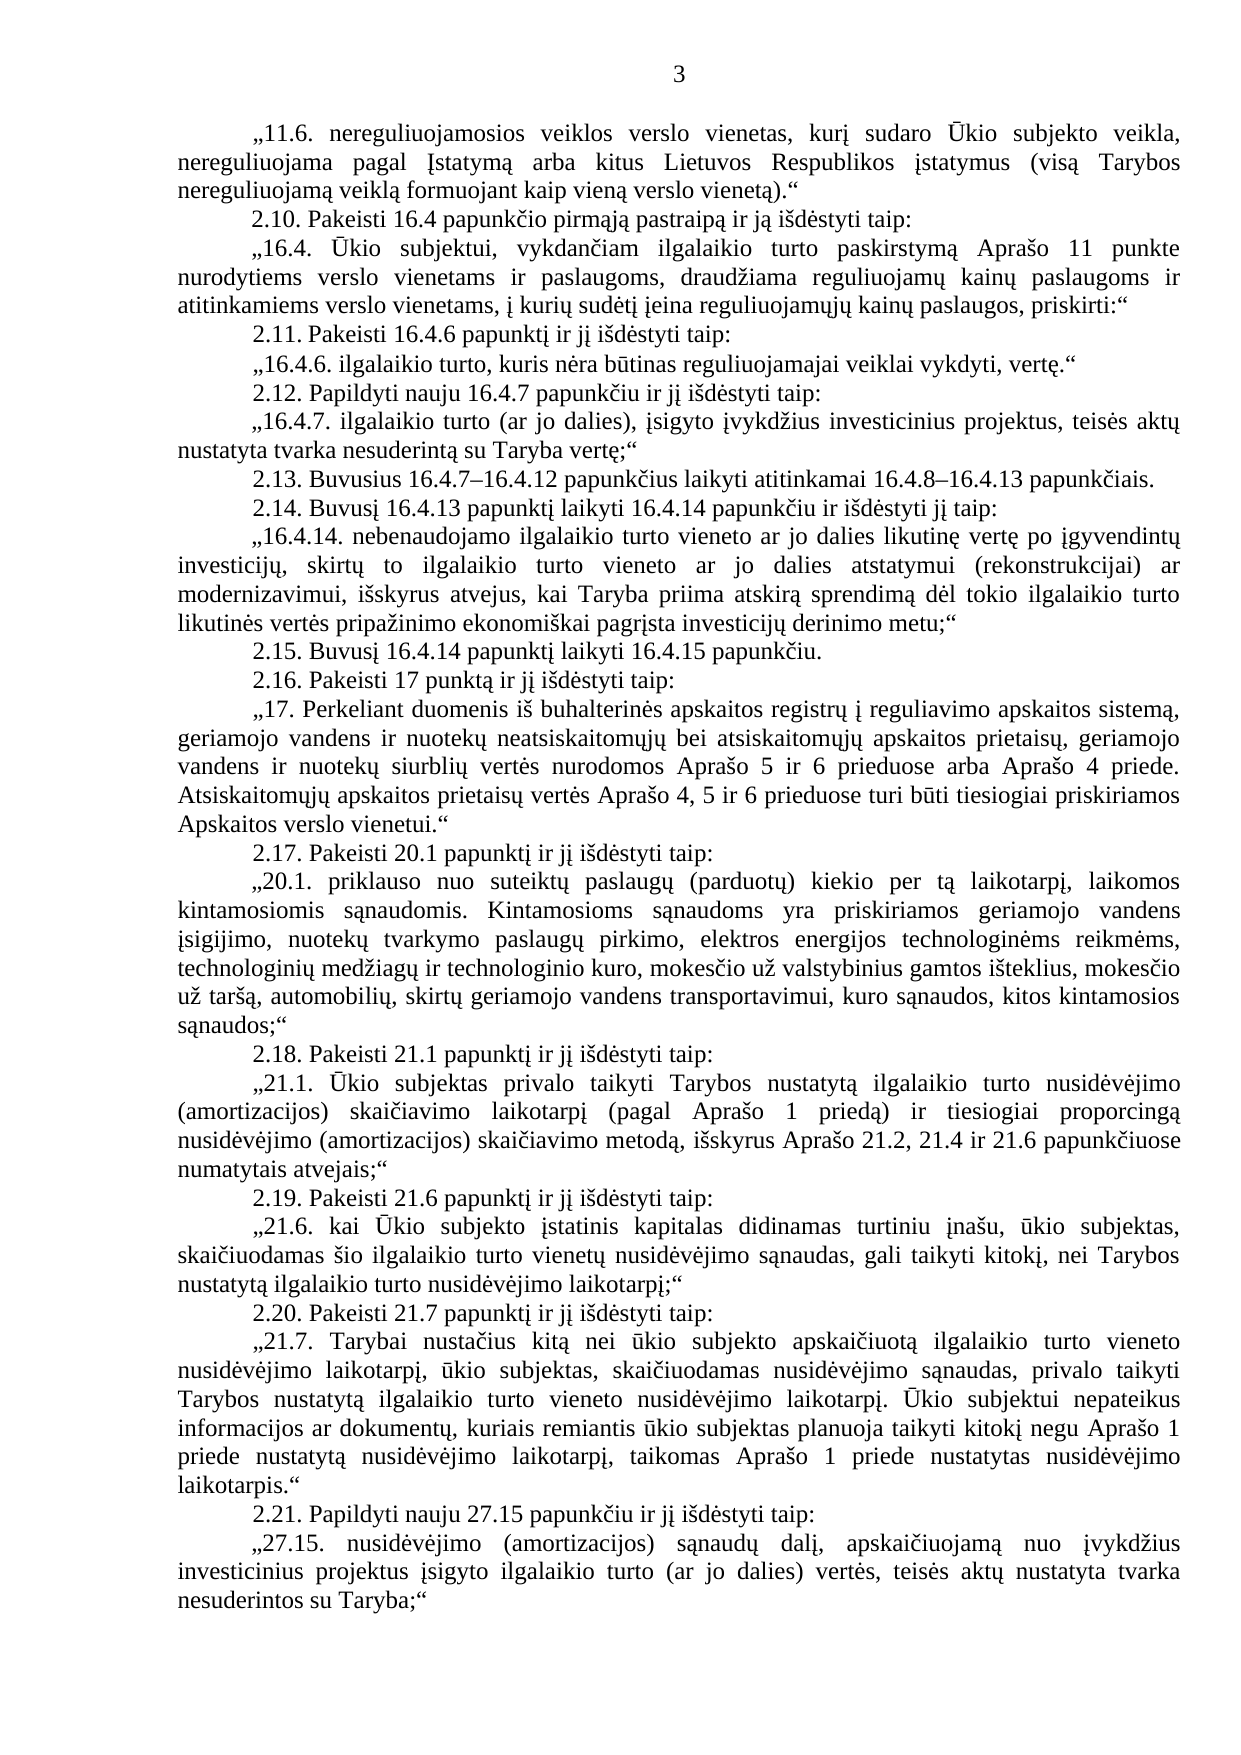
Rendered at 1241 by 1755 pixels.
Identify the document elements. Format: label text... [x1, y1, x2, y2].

text 2.10. Pakeisti 16.4 papunkčio pirmąją pastraipą ir ją išdėstyti taip: [177, 204, 1181, 233]
text „16.4.14. nebenaudojamo ilgalaikio turto vieneto ar jo dalies likutinę vertę po įgyvendintų investicijų, skirtų to ilgalaikio turto vieneto ar jo dalies atstatymui (rekonstrukcijai) ar modernizavimui, išskyrus atvejus, kai Taryba priima atskirą sprendimą dėl tokio ilgalaikio turto likutinės vertės pripažinimo ekonomiškai pagrįsta investicijų derinimo metu;“ [177, 521, 1181, 636]
text 2.15. Buvusį 16.4.14 papunktį laikyti 16.4.15 papunkčiu. [177, 636, 1181, 665]
text 2.12. Papildyti nauju 16.4.7 papunkčiu ir jį išdėstyti taip: [177, 378, 1181, 406]
text „16.4.6. ilgalaikio turto, kuris nėra būtinas reguliuojamajai veiklai vykdyti, vertę.“ [177, 349, 1181, 378]
text 2.14. Buvusį 16.4.13 papunktį laikyti 16.4.14 papunkčiu ir išdėstyti jį taip: [177, 493, 1181, 521]
text 2.16. Pakeisti 17 punktą ir jį išdėstyti taip: [177, 665, 1181, 694]
text „16.4. Ūkio subjektui, vykdančiam ilgalaikio turto paskirstymą Aprašo 11 punkte nurodytiems verslo vienetams ir paslaugoms, draudžiama reguliuojamų kainų paslaugoms ir atitinkamiems verslo vienetams, į kurių sudėtį įeina reguliuojamųjų kainų paslaugos, priskirti:“ [177, 233, 1181, 319]
text 2.21. Papildyti nauju 27.15 papunkčiu ir jį išdėstyti taip: [177, 1499, 1181, 1528]
text „11.6. nereguliuojamosios veiklos verslo vienetas, kurį sudaro Ūkio subjekto veikla, nereguliuojama pagal Įstatymą arba kitus Lietuvos Respublikos įstatymus (visą Tarybos nereguliuojamą veiklą formuojant kaip vieną verslo vienetą).“ [177, 118, 1181, 204]
text 2.18. Pakeisti 21.1 papunktį ir jį išdėstyti taip: [177, 1039, 1181, 1068]
text „21.1. Ūkio subjektas privalo taikyti Tarybos nustatytą ilgalaikio turto nusidėvėjimo (amortizacijos) skaičiavimo laikotarpį (pagal Aprašo 1 priedą) ir tiesiogiai proporcingą nusidėvėjimo (amortizacijos) skaičiavimo metodą, išskyrus Aprašo 21.2, 21.4 ir 21.6 papunkčiuose numatytais atvejais;“ [177, 1068, 1181, 1183]
text 2.20. Pakeisti 21.7 papunktį ir jį išdėstyti taip: [177, 1298, 1181, 1326]
text „16.4.7. ilgalaikio turto (ar jo dalies), įsigyto įvykdžius investicinius projektus, teisės aktų nustatyta tvarka nesuderintą su Taryba vertę;“ [177, 406, 1181, 464]
text „27.15. nusidėvėjimo (amortizacijos) sąnaudų dalį, apskaičiuojamą nuo įvykdžius investicinius projektus įsigyto ilgalaikio turto (ar jo dalies) vertės, teisės aktų nustatyta tvarka nesuderintos su Taryba;“ [177, 1528, 1181, 1614]
text „21.6. kai Ūkio subjekto įstatinis kapitalas didinamas turtiniu įnašu, ūkio subjektas, skaičiuodamas šio ilgalaikio turto vienetų nusidėvėjimo sąnaudas, gali taikyti kitokį, nei Tarybos nustatytą ilgalaikio turto nusidėvėjimo laikotarpį;“ [177, 1211, 1181, 1298]
text 2.13. Buvusius 16.4.7–16.4.12 papunkčius laikyti atitinkamai 16.4.8–16.4.13 papunkčiais. [177, 464, 1181, 493]
text „20.1. priklauso nuo suteiktų paslaugų (parduotų) kiekio per tą laikotarpį, laikomos kintamosiomis sąnaudomis. Kintamosioms sąnaudoms yra priskiriamos geriamojo vandens įsigijimo, nuotekų tvarkymo paslaugų pirkimo, elektros energijos technologinėms reikmėms, technologinių medžiagų ir technologinio kuro, mokesčio už valstybinius gamtos išteklius, mokesčio už taršą, automobilių, skirtų geriamojo vandens transportavimui, kuro sąnaudos, kitos kintamosios sąnaudos;“ [177, 866, 1181, 1039]
text 2.11. Pakeisti 16.4.6 papunktį ir jį išdėstyti taip: [177, 319, 1181, 349]
text „17. Perkeliant duomenis iš buhalterinės apskaitos registrų į reguliavimo apskaitos sistemą, geriamojo vandens ir nuotekų neatsiskaitomųjų bei atsiskaitomųjų apskaitos prietaisų, geriamojo vandens ir nuotekų siurblių vertės nurodomos Aprašo 5 ir 6 prieduose arba Aprašo 4 priede. Atsiskaitomųjų apskaitos prietaisų vertės Aprašo 4, 5 ir 6 prieduose turi būti tiesiogiai priskiriamos Apskaitos verslo vienetui.“ [177, 694, 1181, 838]
text „21.7. Tarybai nustačius kitą nei ūkio subjekto apskaičiuotą ilgalaikio turto vieneto nusidėvėjimo laikotarpį, ūkio subjektas, skaičiuodamas nusidėvėjimo sąnaudas, privalo taikyti Tarybos nustatytą ilgalaikio turto vieneto nusidėvėjimo laikotarpį. Ūkio subjektui nepateikus informacijos ar dokumentų, kuriais remiantis ūkio subjektas planuoja taikyti kitokį negu Aprašo 1 priede nustatytą nusidėvėjimo laikotarpį, taikomas Aprašo 1 priede nustatytas nusidėvėjimo laikotarpis.“ [177, 1326, 1181, 1499]
text 2.19. Pakeisti 21.6 papunktį ir jį išdėstyti taip: [177, 1183, 1181, 1211]
text 2.17. Pakeisti 20.1 papunktį ir jį išdėstyti taip: [177, 838, 1181, 866]
